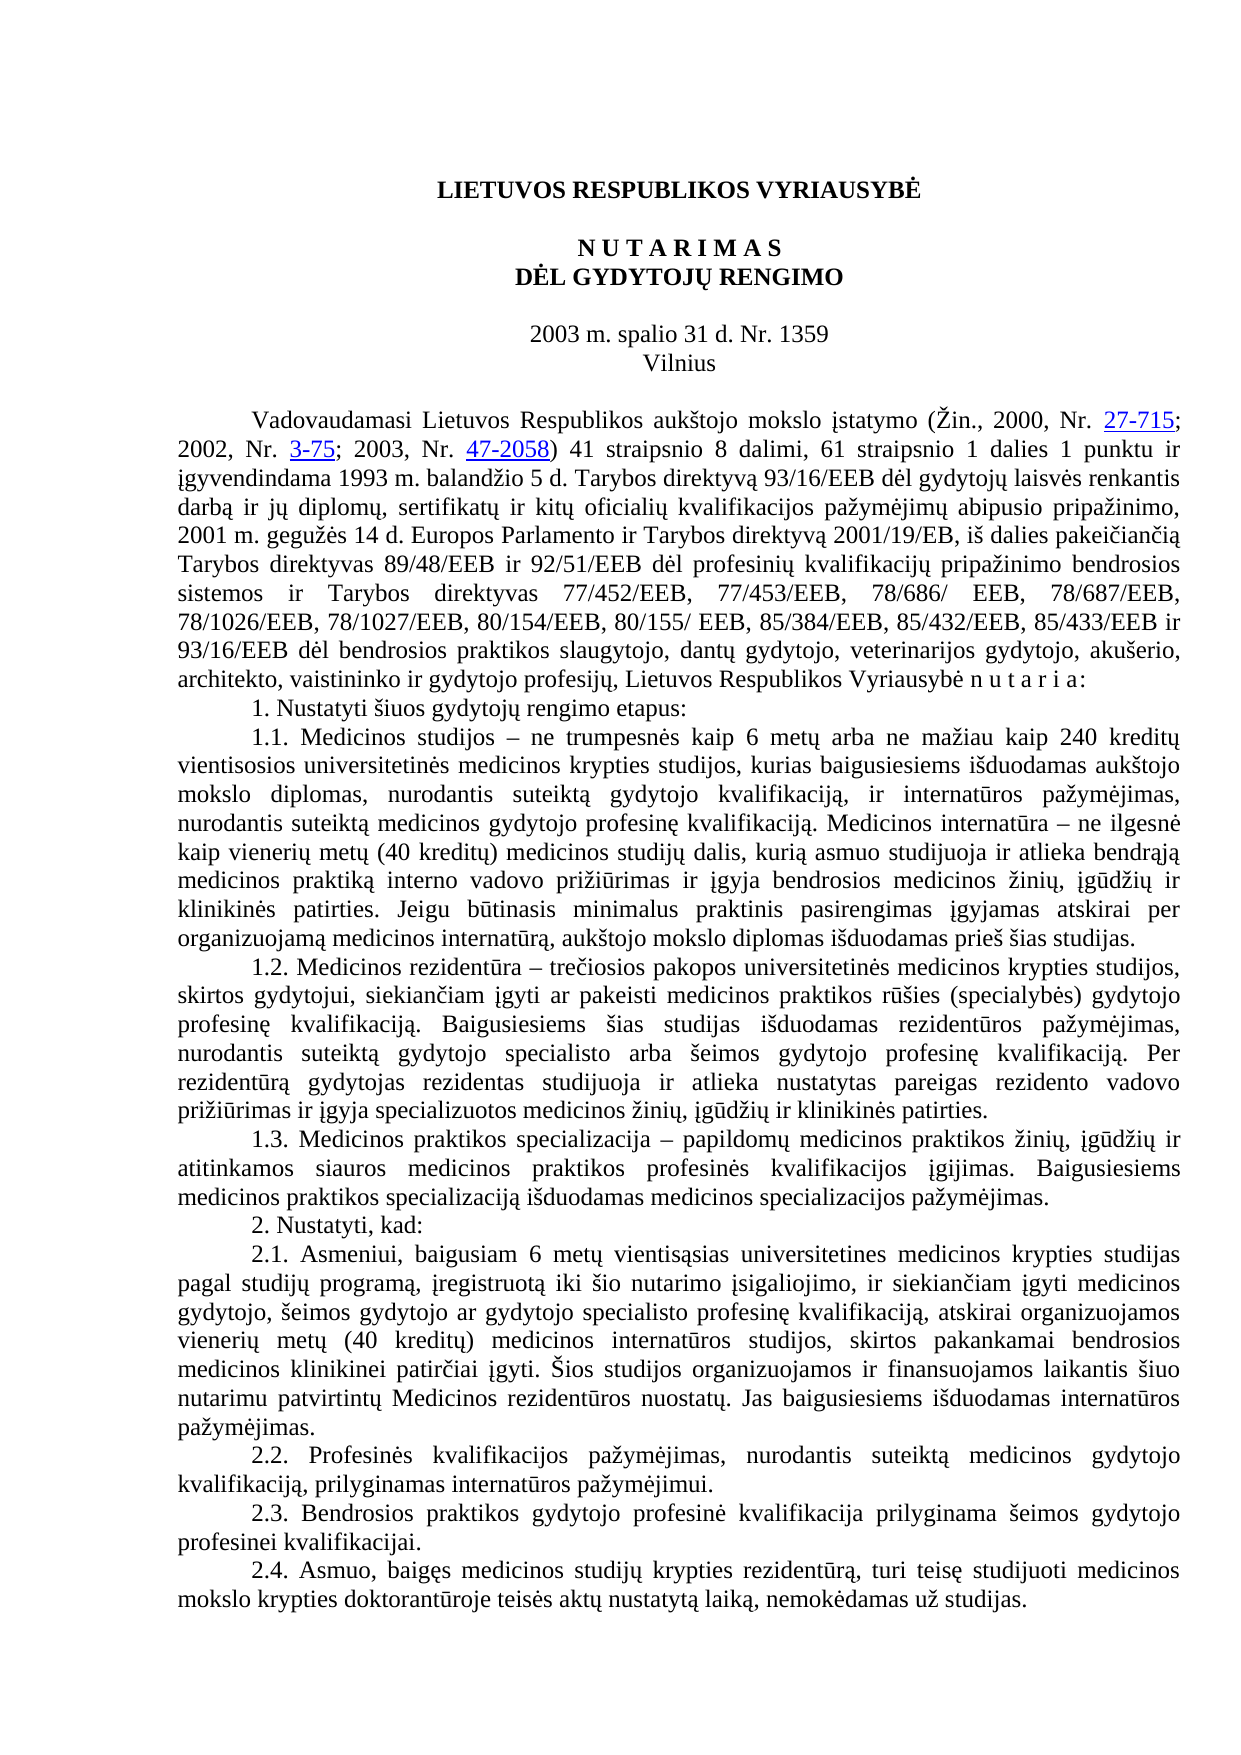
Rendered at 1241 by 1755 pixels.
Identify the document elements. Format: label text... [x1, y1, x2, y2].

text 2003 m. spalio 31 d. Nr. 1359 [177, 319, 1181, 348]
text N U T A R I M A S [177, 233, 1181, 262]
text 1.1. Medicinos studijos – ne trumpesnės kaip 6 metų arba ne mažiau kaip 240 kreditų vientisosios universitetinės medicinos krypties studijos, kurias baigusiesiems išduodamas aukštojo mokslo diplomas, nurodantis suteiktą gydytojo kvalifikaciją, ir internatūros pažymėjimas, nurodantis suteiktą medicinos gydytojo profesinę kvalifikaciją. Medicinos internatūra – ne ilgesnė kaip vienerių metų (40 kreditų) medicinos studijų dalis, kurią asmuo studijuoja ir atlieka bendrąją medicinos praktiką interno vadovo prižiūrimas ir įgyja bendrosios medicinos žinių, įgūdžių ir klinikinės patirties. Jeigu būtinasis minimalus praktinis pasirengimas įgyjamas atskirai per organizuojamą medicinos internatūrą, aukštojo mokslo diplomas išduodamas prieš šias studijas. [177, 722, 1181, 952]
text Vadovaudamasi Lietuvos Respublikos aukštojo mokslo įstatymo (Žin., 2000, Nr. 27-715; 2002, Nr. 3-75; 2003, Nr. 47-2058) 41 straipsnio 8 dalimi, 61 straipsnio 1 dalies 1 punktu ir įgyvendindama 1993 m. balandžio 5 d. Tarybos direktyvą 93/16/EEB dėl gydytojų laisvės renkantis darbą ir jų diplomų, sertifikatų ir kitų oficialių kvalifikacijos pažymėjimų abipusio pripažinimo, 2001 m. gegužės 14 d. Europos Parlamento ir Tarybos direktyvą 2001/19/EB, iš dalies pakeičiančią Tarybos direktyvas 89/48/EEB ir 92/51/EEB dėl profesinių kvalifikacijų pripažinimo bendrosios sistemos ir Tarybos direktyvas 77/452/EEB, 77/453/EEB, 78/686/ EEB, 78/687/EEB, 78/1026/EEB, 78/1027/EEB, 80/154/EEB, 80/155/ EEB, 85/384/EEB, 85/432/EEB, 85/433/EEB ir 93/16/EEB dėl bendrosios praktikos slaugytojo, dantų gydytojo, veterinarijos gydytojo, akušerio, architekto, vaistininko ir gydytojo profesijų, Lietuvos Respublikos Vyriausybė nutaria: [177, 406, 1181, 693]
text 2. Nustatyti, kad: [177, 1211, 1181, 1239]
text Vilnius [177, 348, 1181, 377]
text LIETUVOS RESPUBLIKOS VYRIAUSYBĖ [177, 176, 1181, 204]
text 1. Nustatyti šiuos gydytojų rengimo etapus: [177, 693, 1181, 722]
text 2.4. Asmuo, baigęs medicinos studijų krypties rezidentūrą, turi teisę studijuoti medicinos mokslo krypties doktorantūroje teisės aktų nustatytą laiką, nemokėdamas už studijas. [177, 1556, 1181, 1613]
text 1.2. Medicinos rezidentūra – trečiosios pakopos universitetinės medicinos krypties studijos, skirtos gydytojui, siekiančiam įgyti ar pakeisti medicinos praktikos rūšies (specialybės) gydytojo profesinę kvalifikaciją. Baigusiesiems šias studijas išduodamas rezidentūros pažymėjimas, nurodantis suteiktą gydytojo specialisto arba šeimos gydytojo profesinę kvalifikaciją. Per rezidentūrą gydytojas rezidentas studijuoja ir atlieka nustatytas pareigas rezidento vadovo prižiūrimas ir įgyja specializuotos medicinos žinių, įgūdžių ir klinikinės patirties. [177, 952, 1181, 1124]
text 2.3. Bendrosios praktikos gydytojo profesinė kvalifikacija prilyginama šeimos gydytojo profesinei kvalifikacijai. [177, 1498, 1181, 1556]
text 2.1. Asmeniui, baigusiam 6 metų vientisąsias universitetines medicinos krypties studijas pagal studijų programą, įregistruotą iki šio nutarimo įsigaliojimo, ir siekiančiam įgyti medicinos gydytojo, šeimos gydytojo ar gydytojo specialisto profesinę kvalifikaciją, atskirai organizuojamos vienerių metų (40 kreditų) medicinos internatūros studijos, skirtos pakankamai bendrosios medicinos klinikinei patirčiai įgyti. Šios studijos organizuojamos ir finansuojamos laikantis šiuo nutarimu patvirtintų Medicinos rezidentūros nuostatų. Jas baigusiesiems išduodamas internatūros pažymėjimas. [177, 1239, 1181, 1441]
text DĖL GYDYTOJŲ RENGIMO [177, 262, 1181, 291]
text 1.3. Medicinos praktikos specializacija – papildomų medicinos praktikos žinių, įgūdžių ir atitinkamos siauros medicinos praktikos profesinės kvalifikacijos įgijimas. Baigusiesiems medicinos praktikos specializaciją išduodamas medicinos specializacijos pažymėjimas. [177, 1124, 1181, 1211]
text 2.2. Profesinės kvalifikacijos pažymėjimas, nurodantis suteiktą medicinos gydytojo kvalifikaciją, prilyginamas internatūros pažymėjimui. [177, 1441, 1181, 1498]
